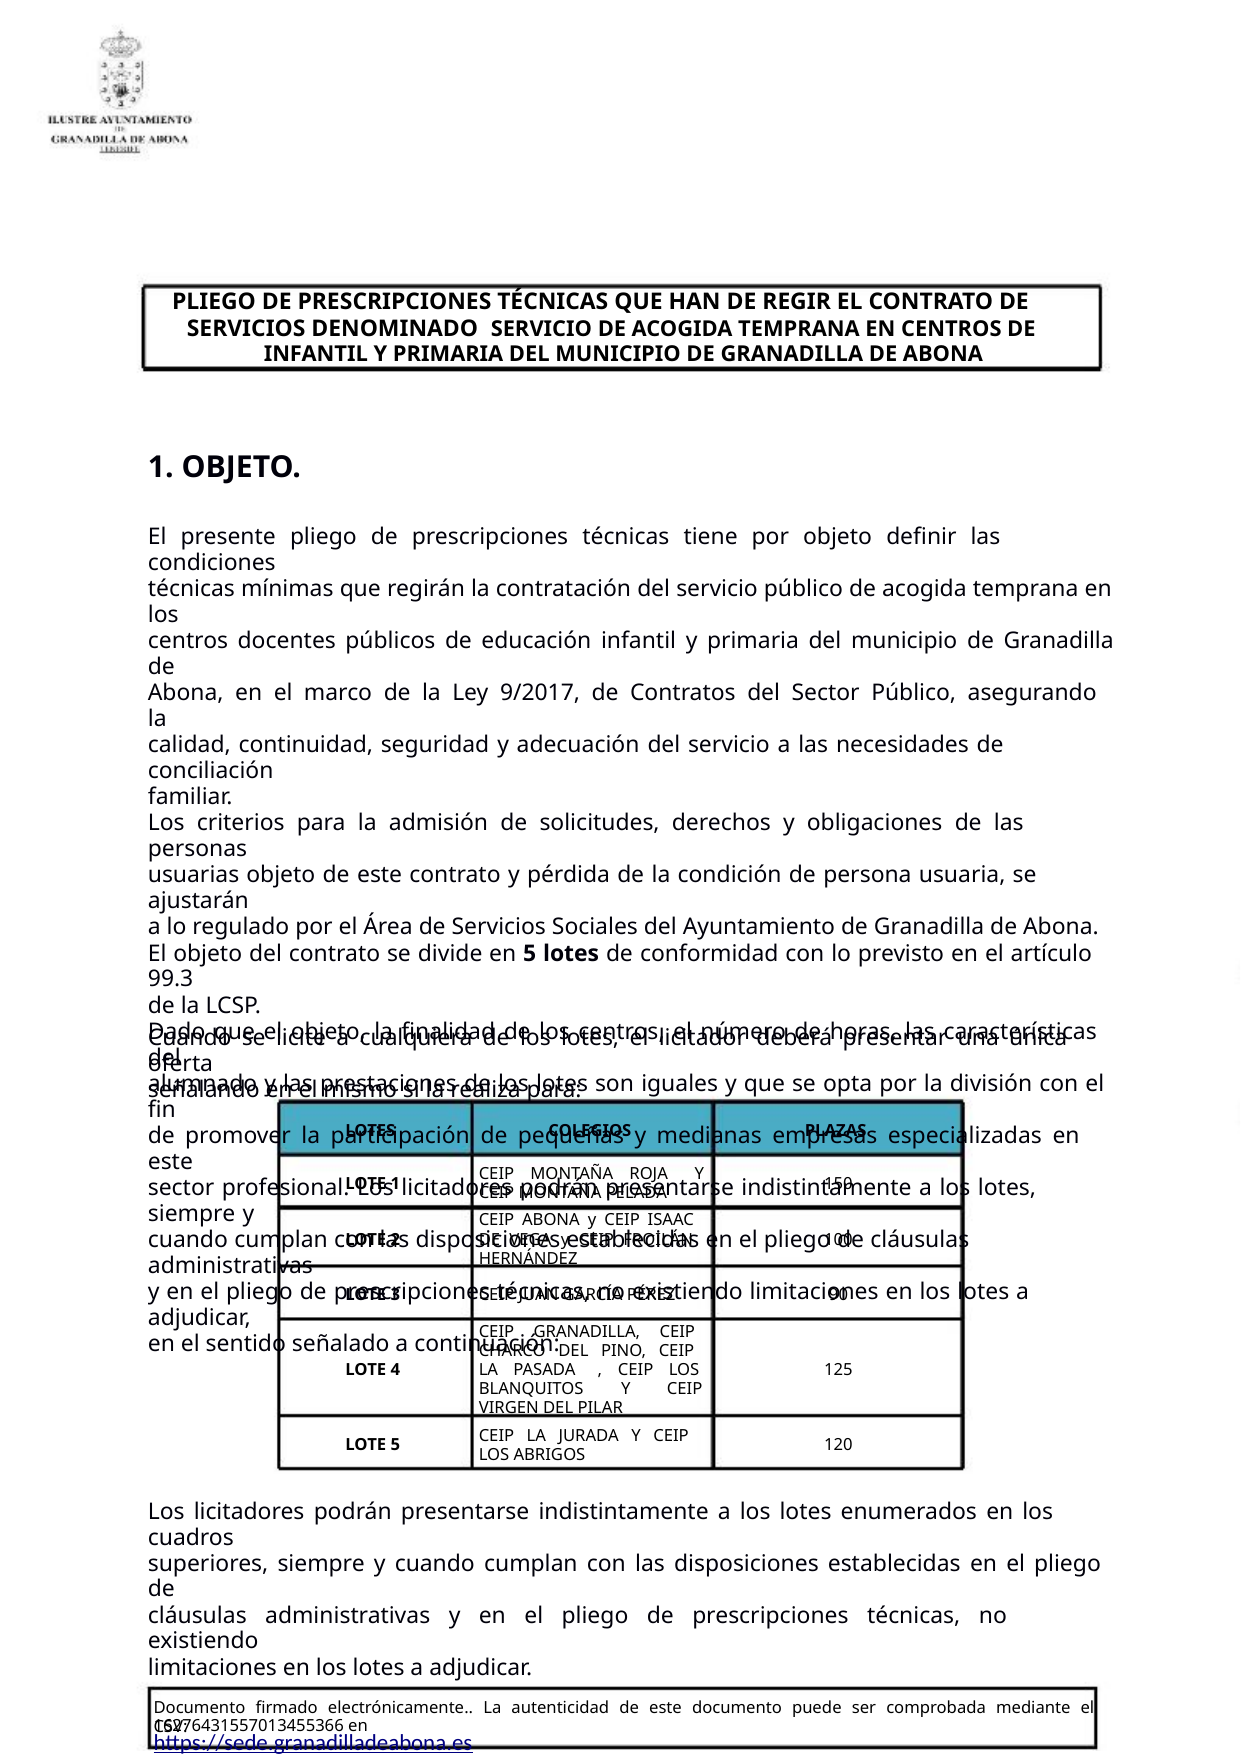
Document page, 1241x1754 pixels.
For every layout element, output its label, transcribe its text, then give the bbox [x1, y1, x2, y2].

text LOTE 5 [345, 1436, 412, 1454]
text cuando cumplan con las disposiciones establecidas en el pliego de cláusulas administrativas [148, 1227, 1117, 1278]
text LOTES [345, 1121, 412, 1140]
text de promover la participación de pequeñas y medianas empresas especializadas en este [148, 1123, 1117, 1174]
text 90 [829, 1286, 877, 1304]
text , [597, 1361, 618, 1379]
text superiores, siempre y cuando cumplan con las disposiciones establecidas en el pliego de [148, 1551, 1117, 1602]
text Dado que el objeto, la finalidad de los centros, el número de horas, las características del [148, 1019, 1117, 1025]
text CEIP JUAN GARCÍA PÉREZ [478, 1286, 719, 1304]
text Abona, en el marco de la Ley 9/2017, de Contratos del Sector Público, asegurando la [148, 680, 1117, 731]
text 120 [824, 1436, 877, 1454]
text LOS ABRIGOS [478, 1445, 731, 1464]
text 100 [824, 1230, 877, 1249]
text Los licitadores podrán presentarse indistintamente a los lotes enumerados en los cuadros [148, 1499, 1117, 1550]
text cláusulas administrativas y en el pliego de prescripciones técnicas, no existiendo [148, 1603, 1117, 1654]
text LOTE 3 [345, 1286, 412, 1304]
text CEIP LOS [618, 1361, 730, 1379]
text LOTE 1 [345, 1174, 412, 1193]
text CEIP ABONA y CEIP ISAAC [478, 1211, 731, 1229]
text PLAZAS [804, 1121, 881, 1140]
text INFANTIL Y PRIMARIA DEL MUNICIPIO DE GRANADILLA DE ABONA [263, 342, 1096, 366]
text señalando en el mismo si la realiza para: [148, 1077, 1117, 1102]
text 16276431557013455366 en https://sede.granadilladeabona.es [153, 1717, 642, 1754]
text VIRGEN DEL PILAR [478, 1399, 657, 1418]
text LOTE 2 [345, 1230, 412, 1249]
text en el sentido señalado a continuación: [551, 1331, 1117, 1357]
text CEIP GRANADILLA, CEIP [478, 1322, 731, 1341]
text BLANQUITOS [478, 1380, 621, 1398]
text Y [694, 1164, 730, 1183]
text Los criterios para la admisión de solicitudes, derechos y obligaciones de las personas [148, 810, 1117, 862]
text calidad, continuidad, seguridad y adecuación del servicio a las necesidades de conciliación [148, 732, 1117, 783]
text Documento firmado electrónicamente.. La autenticidad de este documento puede ser comprobada mediante el CSV: [153, 1699, 1113, 1736]
text de la LCSP. [148, 993, 1117, 1018]
text centros docentes públicos de educación infantil y primaria del municipio de Granadilla de [148, 628, 1117, 679]
text DE VEGA y CEIP FROILÁN [478, 1230, 731, 1249]
text COLEGIOS [548, 1121, 649, 1140]
text CEIP LA JURADA Y CEIP [478, 1426, 731, 1445]
text LA PASADA [478, 1361, 597, 1379]
text El presente pliego de prescripciones técnicas tiene por objeto definir las condiciones [148, 524, 1117, 575]
text CEIP MONTAÑA ROJA [478, 1164, 694, 1183]
text usuarias objeto de este contrato y pérdida de la condición de persona usuaria, se ajustarán [148, 862, 1117, 914]
text SERVICIOS DENOMINADO SERVICIO DE ACOGIDA TEMPRANA EN CENTROS DE [187, 316, 1096, 341]
text HERNÁNDEZ [478, 1249, 731, 1268]
text Cuando se licite a cualquiera de los lotes, el licitador deberá presentar una única oferta [148, 1025, 1117, 1076]
text 150 [824, 1174, 877, 1193]
text limitaciones en los lotes a adjudicar. [148, 1655, 1117, 1680]
text a lo regulado por el Área de Servicios Sociales del Ayuntamiento de Granadilla de Abona. [148, 914, 1117, 940]
text LOTE 4 [345, 1361, 412, 1379]
text 125 [824, 1361, 877, 1379]
text Y [621, 1380, 657, 1398]
text en el sentido señalado a continuación: [148, 1331, 478, 1357]
text CHARCO DEL PINO, CEIP [478, 1342, 731, 1360]
text CEIP [667, 1380, 730, 1398]
text técnicas mínimas que regirán la contratación del servicio público de acogida temprana en los [148, 576, 1117, 627]
text PLIEGO DE PRESCRIPCIONES TÉCNICAS QUE HAN DE REGIR EL CONTRATO DE [172, 289, 1096, 315]
text El objeto del contrato se divide en 5 lotes de conformidad con lo previsto en el artículo 99.3 [148, 941, 1117, 992]
text y en el pliego de prescripciones técnicas, no existiendo limitaciones en los lotes a adjudicar, [148, 1279, 1117, 1330]
text familiar. [148, 784, 1117, 810]
text 1. OBJETO. [148, 451, 339, 484]
text sector profesional. Los licitadores podrán presentarse indistintamente a los lotes, siempre y [148, 1175, 1117, 1226]
text CEIP MONTAÑA PELADA [478, 1184, 703, 1202]
text alumnado y las prestaciones de los lotes son iguales y que se opta por la división con el fin [148, 1102, 1117, 1122]
